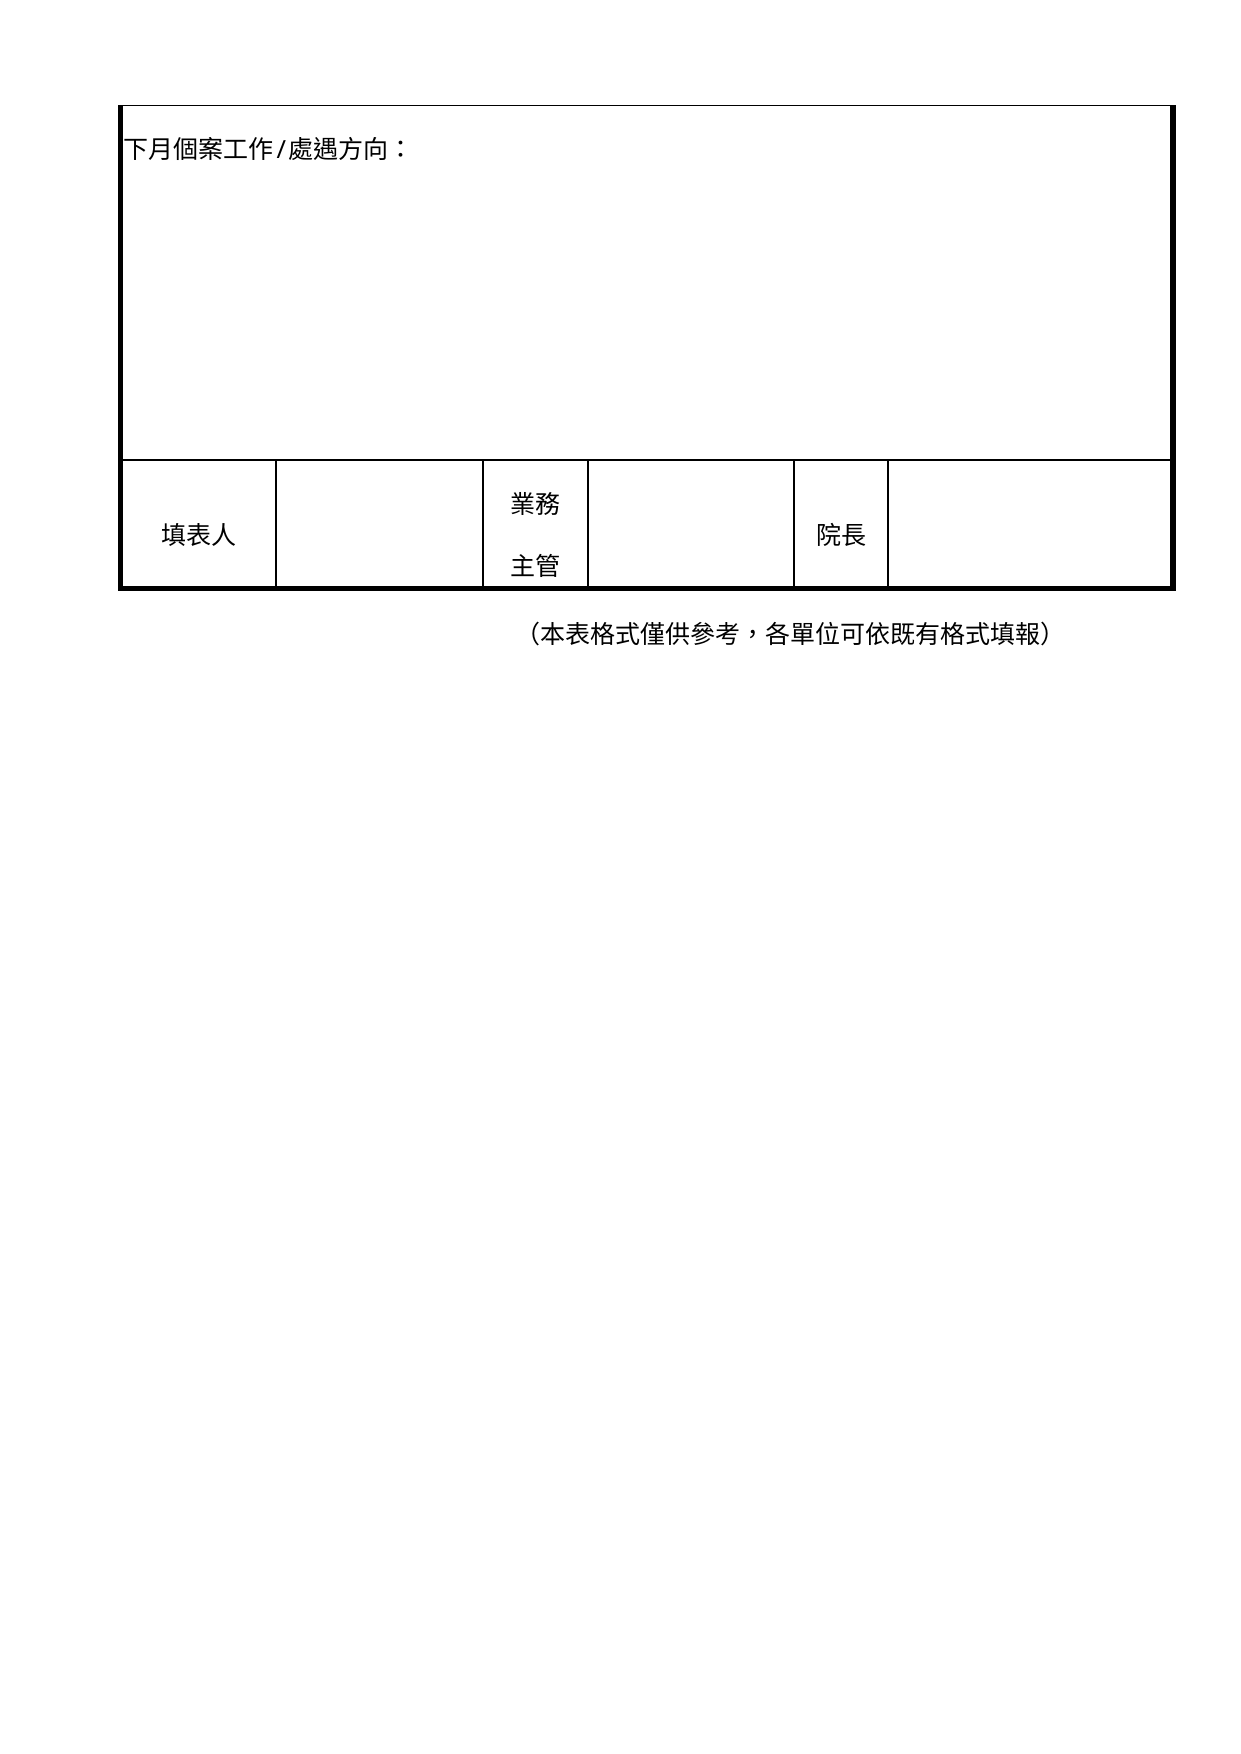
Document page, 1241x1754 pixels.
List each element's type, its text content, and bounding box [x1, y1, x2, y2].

table_cell 下月個案工作/處遇方向： [123, 106, 1170, 459]
table_cell 填表人 [123, 461, 275, 586]
table_cell [889, 461, 1170, 586]
text （本表格式僅供參考，各單位可依既有格式填報） [187, 591, 1064, 653]
table_cell [277, 461, 482, 586]
table_cell 業務 主管 [484, 461, 587, 586]
table_cell 院長 [795, 461, 887, 586]
table_cell [589, 461, 793, 586]
